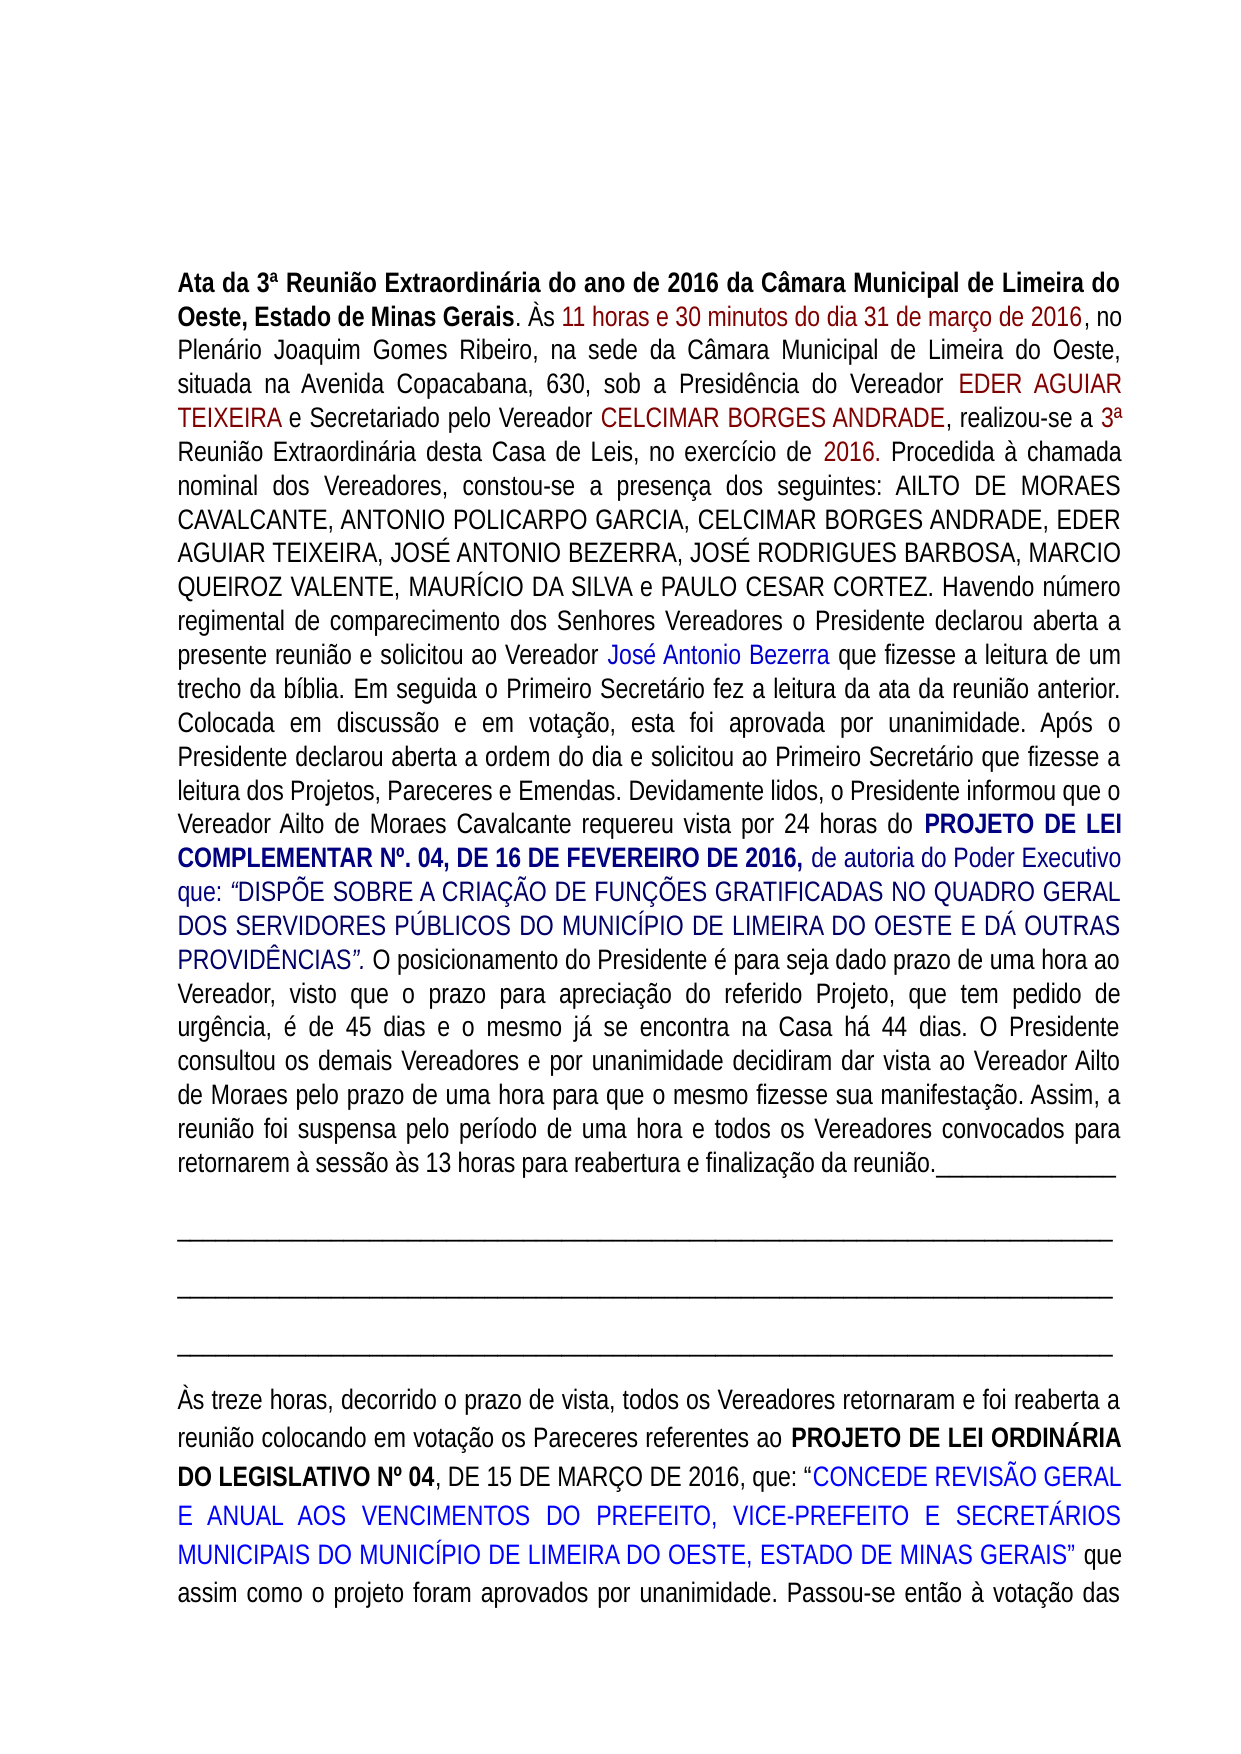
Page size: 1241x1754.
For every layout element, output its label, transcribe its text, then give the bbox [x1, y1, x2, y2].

text _________________________________________________________________________ [177, 1267, 1122, 1300]
text _________________________________________________________________________ [177, 1210, 1122, 1242]
text Às treze horas, decorrido o prazo de vista, todos os Vereadores retornaram e foi reaberta a reunião colocando em votação os Pareceres referentes ao PROJETO DE LEI ORDINÁRIA DO LEGISLATIVO Nº 04, DE 15 DE MARÇO DE 2016, que: “Concede revisão geral e anual aos vencimentos do Prefeito, Vice-Prefeito e Secretários Municipais do Município de Limeira do Oeste, Estado de Minas Gerais” que assim como o projeto foram aprovados por unanimidade. Passou-se então à votação das [177, 1383, 1122, 1609]
text _________________________________________________________________________ [177, 1325, 1122, 1357]
text Ata da 3ª Reunião Extraordinária do ano de 2016 da Câmara Municipal de Limeira do Oeste, Estado de Minas Gerais. Às 11 horas e 30 minutos do dia 31 de março de 2016, no Plenário Joaquim Gomes Ribeiro, na sede da Câmara Municipal de Limeira do Oeste, situada na Avenida Copacabana, 630, sob a Presidência do Vereador EDER AGUIAR TEIXEIRA e Secretariado pelo Vereador CELCIMAR BORGES ANDRADE, realizou-se a 3ª Reunião Extraordinária desta Casa de Leis, no exercício de 2016. Procedida à chamada nominal dos Vereadores, constou-se a presença dos seguintes: AILTO DE MORAES CAVALCANTE, ANTONIO POLICARPO GARCIA, CELCIMAR BORGES ANDRADE, EDER AGUIAR TEIXEIRA, JOSÉ ANTONIO BEZERRA, JOSÉ RODRIGUES BARBOSA, MARCIO QUEIROZ VALENTE, MAURÍCIO DA SILVA e PAULO CESAR CORTEZ. Havendo número regimental de comparecimento dos Senhores Vereadores o Presidente declarou aberta a presente reunião e solicitou ao Vereador José Antonio Bezerra que fizesse a leitura de um trecho da bíblia. Em seguida o Primeiro Secretário fez a leitura da ata da reunião anterior. Colocada em discussão e em votação, esta foi aprovada por unanimidade. Após o Presidente declarou aberta a ordem do dia e solicitou ao Primeiro Secretário que fizesse a leitura dos Projetos, Pareceres e Emendas. Devidamente lidos, o Presidente informou que o Vereador Ailto de Moraes Cavalcante requereu vista por 24 horas do PROJETO DE LEI COMPLEMENTAR Nº. 04, DE 16 DE FEVEREIRO DE 2016, de autoria do Poder Executivo que: “DISPÕE SOBRE A CRIAÇÃO DE FUNÇÕES GRATIFICADAS NO QUADRO GERAL DOS SERVIDORES PÚBLICOS DO MUNICÍPIO DE LIMEIRA DO OESTE E DÁ OUTRAS PROVIDÊNCIAS”. O posicionamento do Presidente é para seja dado prazo de uma hora ao Vereador, visto que o prazo para apreciação do referido Projeto, que tem pedido de urgência, é de 45 dias e o mesmo já se encontra na Casa há 44 dias. O Presidente consultou os demais Vereadores e por unanimidade decidiram dar vista ao Vereador Ailto de Moraes pelo prazo de uma hora para que o mesmo fizesse sua manifestação. Assim, a reunião foi suspensa pelo período de uma hora e todos os Vereadores convocados para retornarem à sessão às 13 horas para reabertura e finalização da reunião.______________ [177, 266, 1122, 1178]
